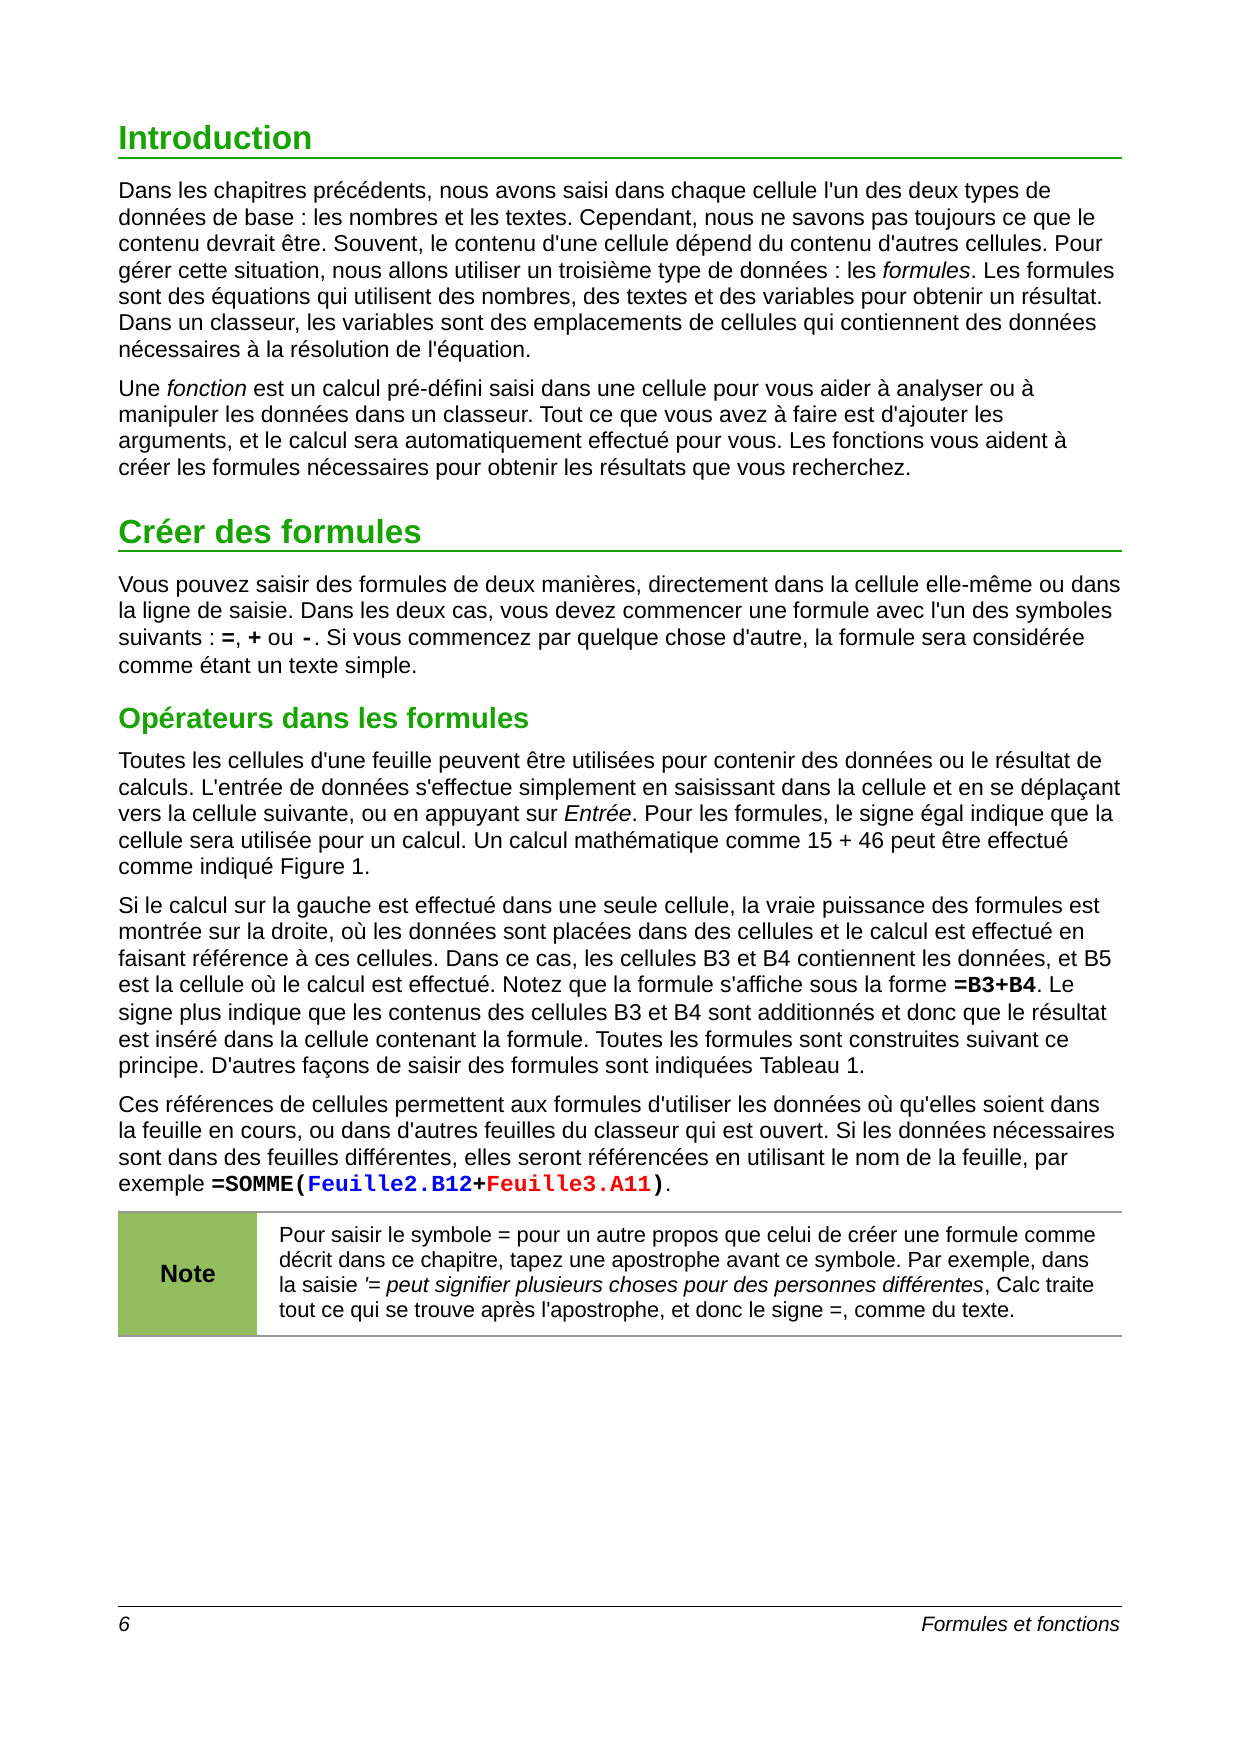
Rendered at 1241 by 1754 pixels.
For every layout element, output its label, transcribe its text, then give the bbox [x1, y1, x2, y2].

text Si le calcul sur la gauche est effectué dans une seule cellule, la vraie puissance des formules est montrée sur la droite, où les données sont placées dans des cellules et le calcul est effectué en faisant référence à ces cellules. Dans ce cas, les cellules B3 et B4 contiennent les données, et B5 est la cellule où le calcul est effectué. Notez que la formule s'affiche sous la forme =B3+B4. Le signe plus indique que les contenus des cellules B3 et B4 sont additionnés et donc que le résultat est inséré dans la cellule contenant la formule. Toutes les formules sont construites suivant ce principe. D'autres façons de saisir des formules sont indiquées Tableau 1. [118, 892, 1122, 1078]
text Ces références de cellules permettent aux formules d'utiliser les données où qu'elles soient dans la feuille en cours, ou dans d'autres feuilles du classeur qui est ouvert. Si les données nécessaires sont dans des feuilles différentes, elles seront référencées en utilisant le nom de la feuille, par exemple =SOMME(Feuille2.B12+Feuille3.A11). [118, 1091, 1122, 1198]
text Une fonction est un calcul pré-défini saisi dans une cellule pour vous aider à analyser ou à manipuler les données dans un classeur. Tout ce que vous avez à faire est d'ajouter les arguments, et le calcul sera automatiquement effectué pour vous. Les fonctions vous aident à créer les formules nécessaires pour obtenir les résultats que vous recherchez. [118, 374, 1122, 480]
subtitle Opérateurs dans les formules [118, 702, 1122, 735]
text Vous pouvez saisir des formules de deux manières, directement dans la cellule elle-même ou dans la ligne de saisie. Dans les deux cas, vous devez commencer une formule avec l'un des symboles suivants : =, + ou -. Si vous commencez par quelque chose d'autre, la formule sera considérée comme étant un texte simple. [118, 571, 1122, 678]
subtitle Introduction [118, 118, 1122, 157]
table_header Pour saisir le symbole = pour un autre propos que celui de créer une formule comme décrit dans ce chapitre, tapez une apostrophe avant ce symbole. Par exemple, dans la saisie '= peut signifier plusieurs choses pour des personnes différentes, Calc traite tout ce qui se trouve après l'apostrophe, et donc le signe =, comme du texte. [258, 1213, 1122, 1335]
text Dans les chapitres précédents, nous avons saisi dans chaque cellule l'un des deux types de données de base : les nombres et les textes. Cependant, nous ne savons pas toujours ce que le contenu devrait être. Souvent, le contenu d'une cellule dépend du contenu d'autres cellules. Pour gérer cette situation, nous allons utiliser un troisième type de données : les formules. Les formules sont des équations qui utilisent des nombres, des textes et des variables pour obtenir un résultat. Dans un classeur, les variables sont des emplacements de cellules qui contiennent des données nécessaires à la résolution de l'équation. [118, 177, 1122, 362]
subtitle Créer des formules [118, 512, 1122, 550]
table_header Note [118, 1213, 257, 1335]
text Toutes les cellules d'une feuille peuvent être utilisées pour contenir des données ou le résultat de calculs. L'entrée de données s'effectue simplement en saisissant dans la cellule et en se déplaçant vers la cellule suivante, ou en appuyant sur Entrée. Pour les formules, le signe égal indique que la cellule sera utilisée pour un calcul. Un calcul mathématique comme 15 + 46 peut être effectué comme indiqué Figure 1. [118, 747, 1122, 879]
